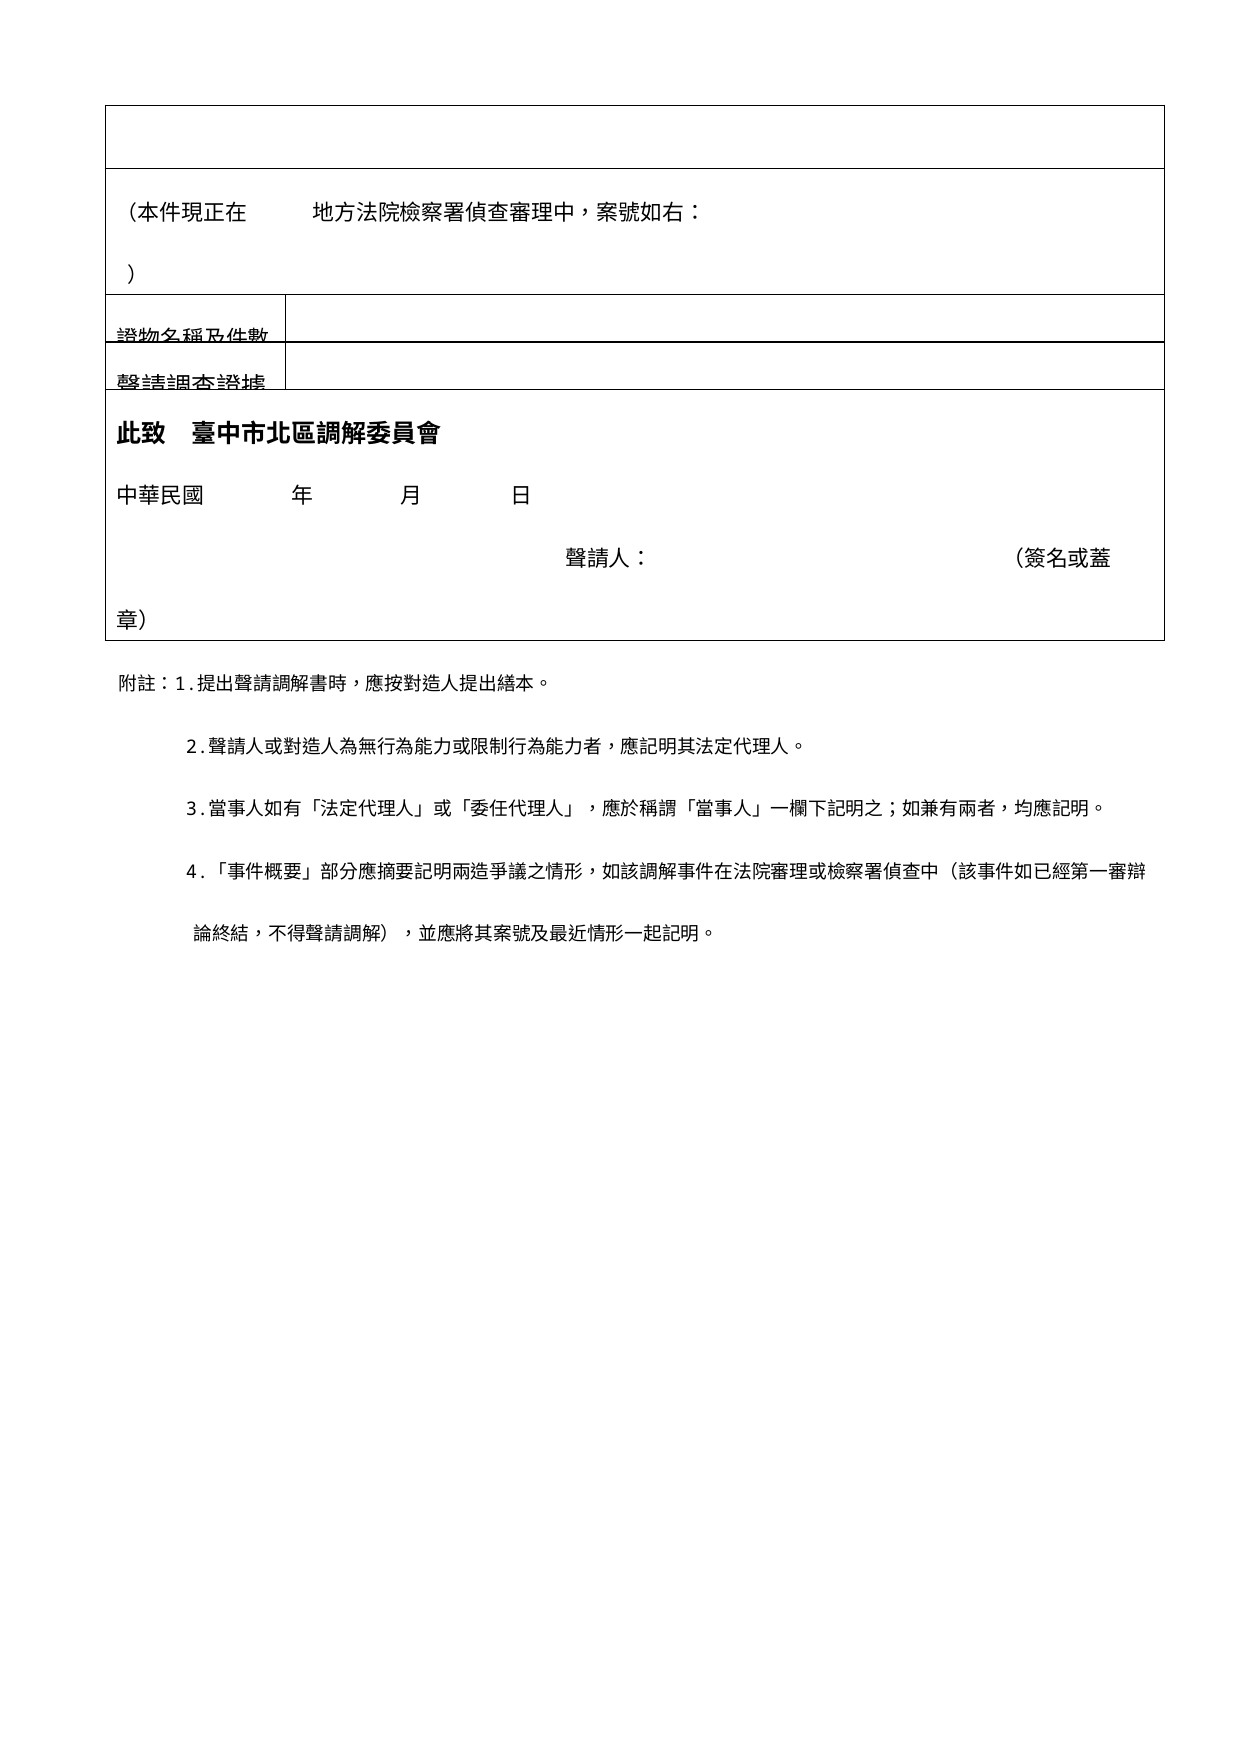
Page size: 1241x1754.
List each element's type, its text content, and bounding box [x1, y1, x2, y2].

text 附註：1.提出聲請調解書時，應按對造人提出繕本。 [118, 641, 1152, 703]
table_cell 聲請調查證據 [106, 343, 285, 389]
table_cell 證物名稱及件數 [106, 295, 285, 341]
table_cell [106, 106, 1164, 168]
table_cell [286, 295, 1164, 341]
text 3.當事人如有「法定代理人」或「委任代理人」，應於稱謂「當事人」一欄下記明之；如兼有兩者，均應記明。 [118, 766, 1152, 828]
text 2.聲請人或對造人為無行為能力或限制行為能力者，應記明其法定代理人。 [118, 703, 1152, 766]
table_cell 此致 臺中市北區調解委員會 中華民國 年 月 日 聲請人： （簽名或蓋章） [106, 390, 1164, 640]
table_cell （本件現正在 地方法院檢察署偵查審理中，案號如右： ） [106, 169, 1164, 294]
text 4.「事件概要」部分應摘要記明兩造爭議之情形，如該調解事件在法院審理或檢察署偵查中（該事件如已經第一審辯論終結，不得聲請調解），並應將其案號及最近情形一起記明。 [118, 828, 1152, 953]
table_cell [286, 343, 1164, 389]
